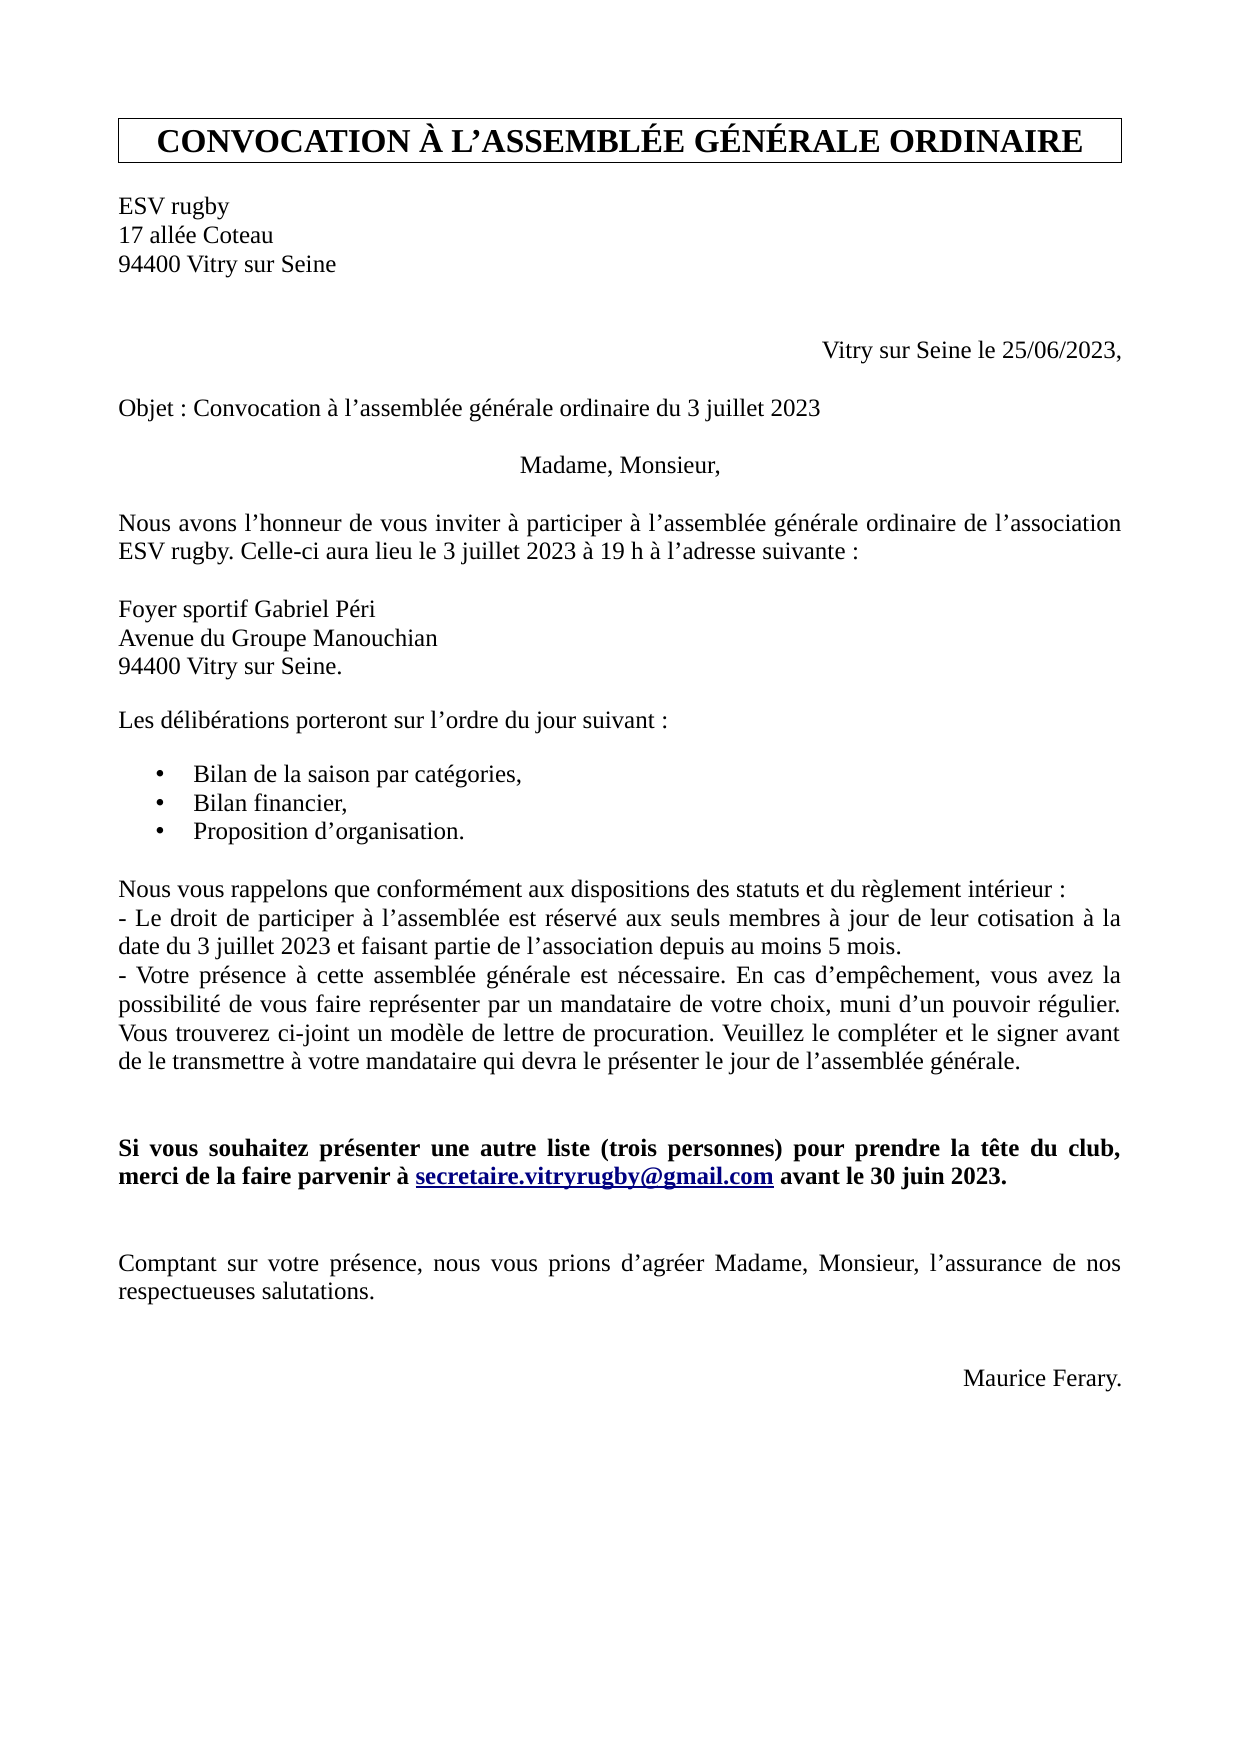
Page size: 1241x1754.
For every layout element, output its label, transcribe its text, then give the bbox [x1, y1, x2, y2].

text ESV rugby [118, 191, 1122, 220]
text Vitry sur Seine le 25/06/2023, [118, 335, 1122, 364]
text 94400 Vitry sur Seine [118, 249, 1122, 278]
text Madame, Monsieur, [118, 450, 1122, 479]
text 17 allée Coteau [118, 220, 1122, 249]
list Proposition d’organisation. [156, 816, 1122, 845]
text - Votre présence à cette assemblée générale est nécessaire. En cas d’empêchement, vous avez la possibilité de vous faire représenter par un mandataire de votre choix, muni d’un pouvoir régulier. Vous trouverez ci-joint un modèle de lettre de procuration. Veuillez le compléter et le signer avant de le transmettre à votre mandataire qui devra le présenter le jour de l’assemblée générale. [118, 960, 1122, 1075]
text Nous vous rappelons que conformément aux dispositions des statuts et du règlement intérieur : [118, 874, 1122, 903]
text Avenue du Groupe Manouchian [118, 623, 1122, 651]
text Nous avons l’honneur de vous inviter à participer à l’assemblée générale ordinaire de l’association ESV rugby. Celle-ci aura lieu le 3 juillet 2023 à 19 h à l’adresse suivante : [118, 508, 1122, 565]
list Bilan financier, [156, 788, 1122, 816]
list Bilan de la saison par catégories, [156, 759, 1122, 788]
text Si vous souhaitez présenter une autre liste (trois personnes) pour prendre la tête du club, merci de la faire parvenir à secretaire.vitryrugby@gmail.com avant le 30 juin 2023. [118, 1133, 1122, 1190]
text Comptant sur votre présence, nous vous prions d’agréer Madame, Monsieur, l’assurance de nos respectueuses salutations. [118, 1248, 1122, 1305]
text 94400 Vitry sur Seine. [118, 651, 1122, 680]
text Les délibérations porteront sur l’ordre du jour suivant : [118, 705, 1122, 734]
text Foyer sportif Gabriel Péri [118, 594, 1122, 623]
text - Le droit de participer à l’assemblée est réservé aux seuls membres à jour de leur cotisation à la date du 3 juillet 2023 et faisant partie de l’association depuis au moins 5 mois. [118, 903, 1122, 960]
text Objet : Convocation à l’assemblée générale ordinaire du 3 juillet 2023 [118, 393, 1122, 421]
text Maurice Ferary. [118, 1363, 1122, 1391]
text CONVOCATION À L’ASSEMBLÉE GÉNÉRALE ORDINAIRE [119, 119, 1121, 162]
